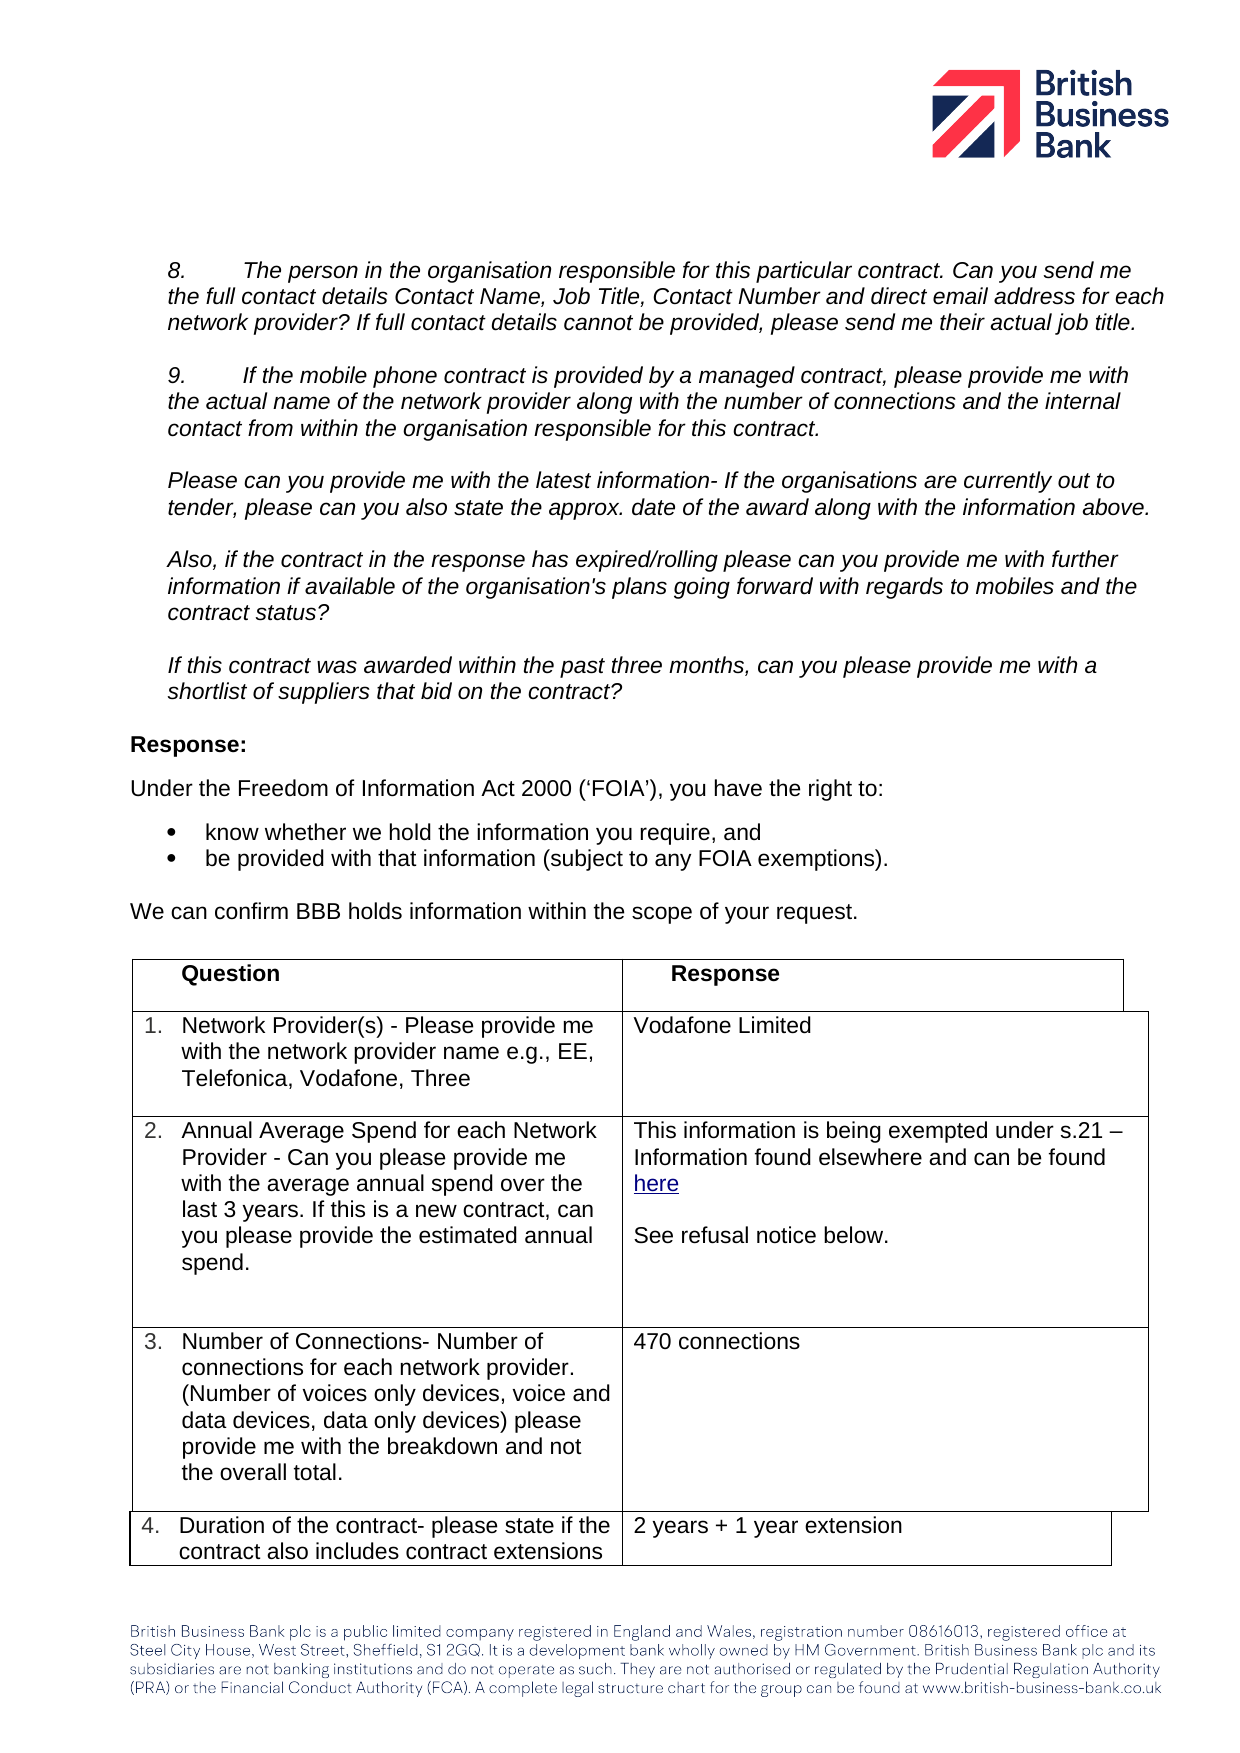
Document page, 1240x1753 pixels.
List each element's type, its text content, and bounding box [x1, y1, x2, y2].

text Please can you provide me with the latest information- If the organisations are currently out to tender, please can you also state the approx. date of the award along with the information above. [167, 467, 1169, 520]
text Under the Freedom of Information Act 2000 (‘FOIA’), you have the right to: [130, 775, 1169, 801]
table_header [1124, 959, 1149, 1011]
list be provided with that information (subject to any FOIA exemptions). [167, 845, 1169, 872]
list If the mobile phone contract is provided by a managed contract, please provide me with the actual name of the network provider along with the number of connections and the internal contact from within the organisation responsible for this contract. [167, 362, 1169, 441]
table_header Response [623, 960, 1123, 1011]
text Response: [130, 731, 1139, 757]
table_cell Vodafone Limited [623, 1012, 1148, 1116]
list know whether we hold the information you require, and [167, 819, 1169, 845]
table_cell Network Provider(s) - Please provide me with the network provider name e.g., EE, Telefonica, Vodafone, Three [133, 1012, 622, 1116]
table_header Question [133, 960, 622, 1011]
list The person in the organisation responsible for this particular contract. Can you send me the full contact details Contact Name, Job Title, Contact Number and direct email address for each network provider? If full contact details cannot be provided, please send me their actual job title. [167, 257, 1169, 336]
text We can confirm BBB holds information within the scope of your request. [130, 898, 1169, 924]
table_cell This information is being exempted under s.21 – Information found elsewhere and can be found here See refusal notice below. [623, 1117, 1148, 1327]
text Also, if the contract in the response has expired/rolling please can you provide me with further information if available of the organisation's plans going forward with regards to mobiles and the contract status? [167, 546, 1169, 626]
table_cell [1124, 1512, 1149, 1564]
table_cell 470 connections [623, 1328, 1148, 1511]
text If this contract was awarded within the past three months, can you please provide me with a shortlist of suppliers that bid on the contract? [167, 652, 1169, 704]
table_cell Duration of the contract- please state if the contract also includes contract extensions [131, 1512, 622, 1564]
table_cell Number of Connections- Number of connections for each network provider. (Number of voices only devices, voice and data devices, data only devices) please provide me with the breakdown and not the overall total. [133, 1328, 622, 1511]
table_cell 2 years + 1 year extension [623, 1512, 1111, 1564]
table_cell [1112, 1512, 1124, 1564]
table_cell Annual Average Spend for each Network Provider - Can you please provide me with the average annual spend over the last 3 years. If this is a new contract, can you please provide the estimated annual spend. [133, 1117, 622, 1327]
